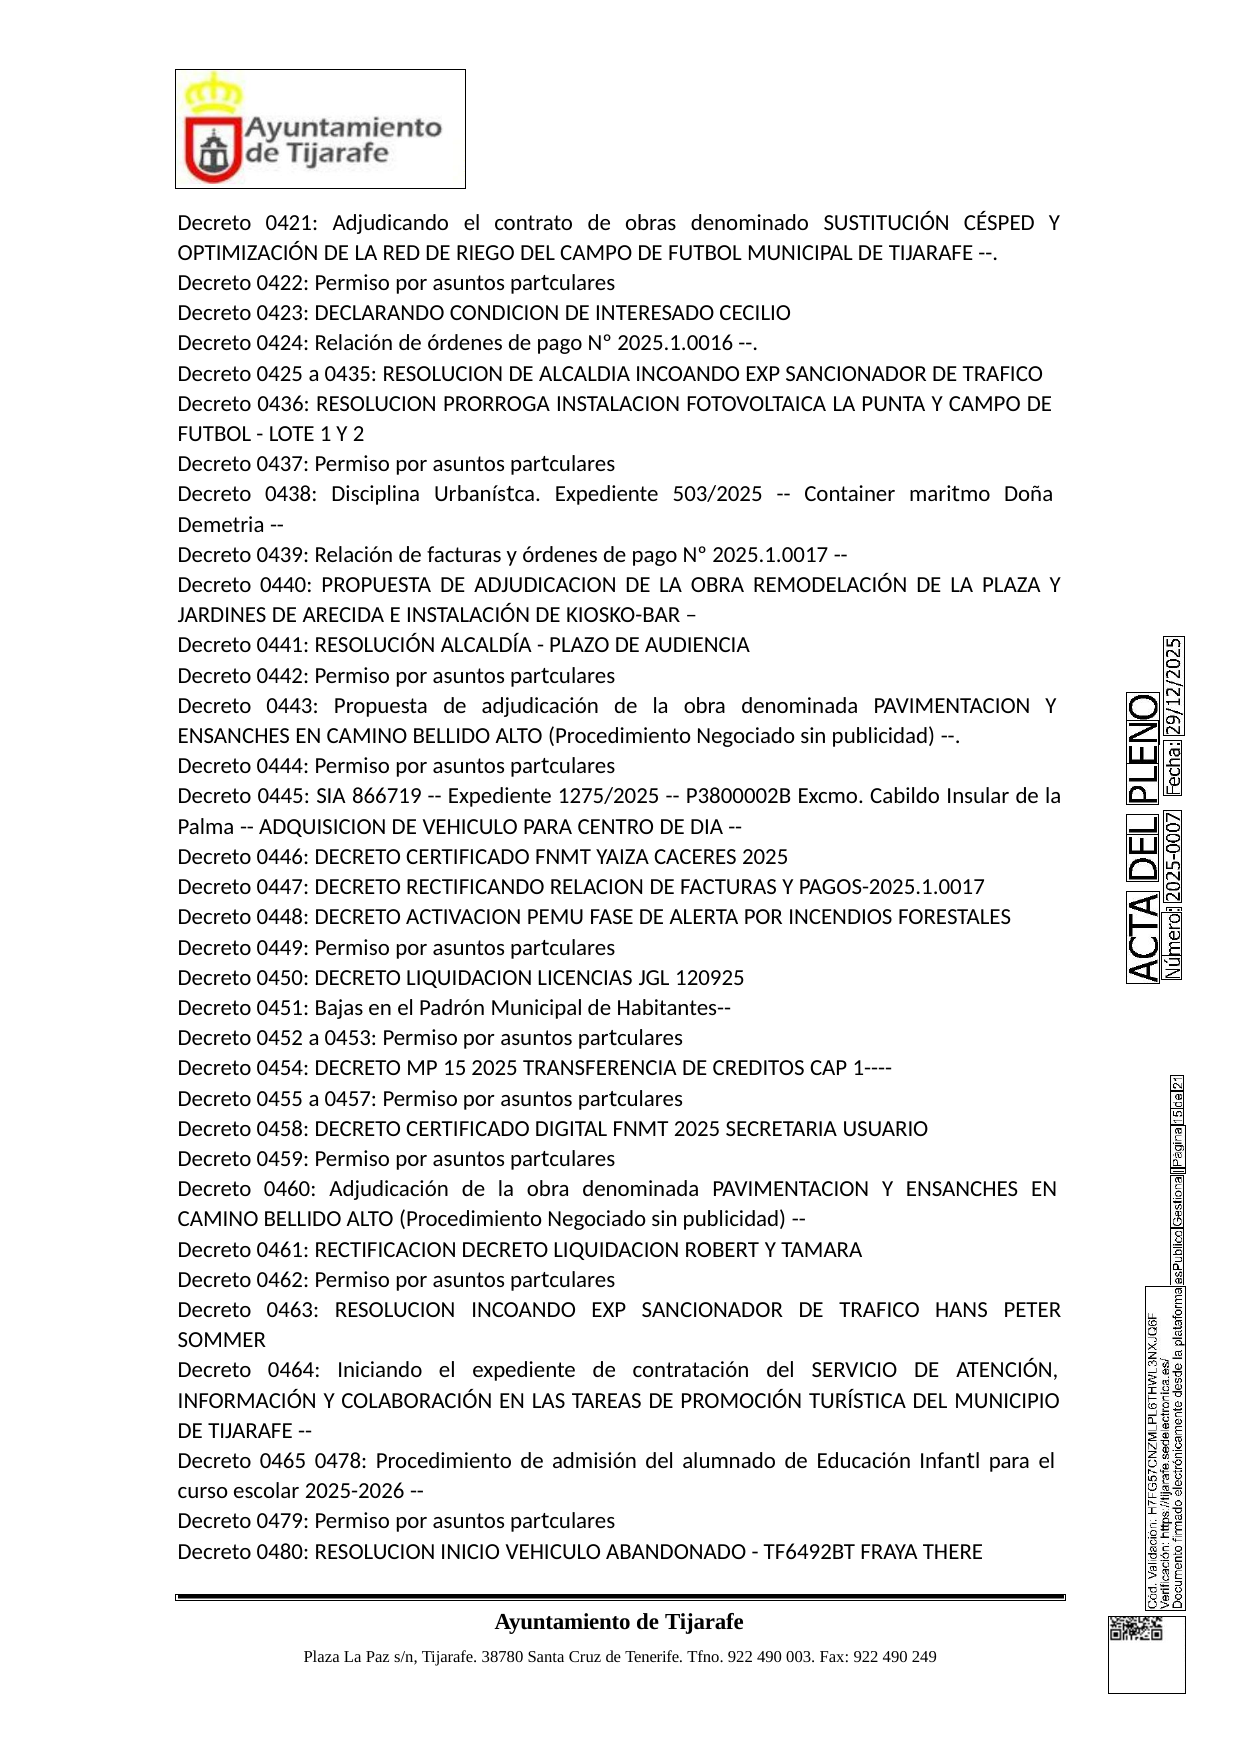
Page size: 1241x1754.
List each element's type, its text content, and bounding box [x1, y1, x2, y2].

picture [176, 1595, 1065, 1600]
text Decreto 0455 a 0457: Permiso por asuntos partculares [177, 1088, 917, 1111]
text Decreto 0450: DECRETO LIQUIDACION LICENCIAS JGL 120925 [177, 967, 770, 990]
picture [1164, 811, 1181, 902]
text Decreto 0437: Permiso por asuntos partculares [177, 453, 645, 476]
picture [1162, 956, 1181, 979]
text Decreto 0421: Adjudicando el contrato de obras denominado SUSTITUCIÓN CÉSPED Y [177, 212, 1087, 234]
picture [1109, 1617, 1185, 1693]
text Decreto 0422: Permiso por asuntos partculares [177, 272, 1087, 295]
text Decreto 0445: SIA 866719 -- Expediente 1275/2025 -- P3800002B Excmo. Cabildo Insular de la [177, 786, 1086, 808]
picture [1127, 835, 1158, 881]
text CAMINO BELLIDO ALTO (Procedimiento Negociado sin publicidad) -- [177, 1208, 1087, 1231]
text Decreto 0463: RESOLUCION INCOANDO EXP SANCIONADOR DE TRAFICO HANS PETER [177, 1299, 1087, 1322]
text Plaza La Paz s/n, Tijarafe. 38780 Santa Cruz de Tenerife. Tfno. 922 490 003. Fax: 922 490 249 [303, 1647, 962, 1666]
text JARDINES DE ARECIDA E INSTALACIÓN DE KIOSKO-BAR – [177, 604, 1087, 627]
text curso escolar 2025-2026 -- [177, 1480, 1086, 1503]
text SOMMER [177, 1329, 1087, 1352]
text DE TIJARAFE -- [177, 1420, 1087, 1443]
text Decreto 0441: RESOLUCIÓN ALCALDÍA - PLAZO DE AUDIENCIA [177, 634, 776, 657]
picture [1171, 1126, 1185, 1167]
text Decreto 0440: PROPUESTA DE ADJUDICACION DE LA OBRA REMODELACIÓN DE LA PLAZA Y [177, 574, 1087, 597]
picture [1127, 815, 1158, 834]
text Decreto 0464: Iniciando el expediente de contratación del SERVICIO DE ATENCIÓN, [177, 1359, 1087, 1382]
text OPTIMIZACIÓN DE LA RED DE RIEGO DEL CAMPO DE FUTBOL MUNICIPAL DE TIJARAFE --. [177, 242, 1087, 265]
picture [1162, 913, 1181, 955]
picture [1171, 1076, 1183, 1090]
text Demetria -- [177, 514, 1087, 537]
picture [1164, 741, 1181, 795]
picture [1127, 693, 1159, 720]
picture [1171, 1176, 1183, 1227]
picture [1127, 892, 1159, 983]
text Decreto 0452 a 0453: Permiso por asuntos partculares [177, 1027, 713, 1050]
text Decreto 0462: Permiso por asuntos partculares [177, 1269, 1087, 1292]
text ENSANCHES EN CAMINO BELLIDO ALTO (Procedimiento Negociado sin publicidad) --. [177, 725, 1087, 748]
picture [1127, 764, 1158, 804]
text INFORMACIÓN Y COLABORACIÓN EN LAS TAREAS DE PROMOCIÓN TURÍSTICA DEL MUNICIPIO [177, 1390, 1087, 1413]
picture [176, 70, 465, 188]
text Decreto 0459: Permiso por asuntos partculares [177, 1148, 958, 1171]
text Decreto 0436: RESOLUCION PRORROGA INSTALACION FOTOVOLTAICA LA PUNTA Y CAMPO DE [177, 393, 1086, 416]
text Decreto 0423: DECLARANDO CONDICION DE INTERESADO CECILIO [177, 302, 1086, 325]
text Decreto 0454: DECRETO MP 15 2025 TRANSFERENCIA DE CREDITOS CAP 1---- [177, 1057, 917, 1080]
picture [1161, 908, 1182, 912]
picture [1127, 721, 1158, 763]
text Decreto 0451: Bajas en el Padrón Municipal de Habitantes-- [177, 997, 770, 1020]
text Decreto 0443: Propuesta de adjudicación de la obra denominada PAVIMENTACION Y [177, 695, 1087, 718]
text Decreto 0442: Permiso por asuntos partculares [177, 665, 776, 688]
picture [1146, 1287, 1185, 1610]
text Decreto 0480: RESOLUCION INICIO VEHICULO ABANDONADO - TF6492BT FRAYA THERE [177, 1541, 1012, 1564]
text Decreto 0449: Permiso por asuntos partculares [177, 937, 1043, 959]
text Decreto 0424: Relación de órdenes de pago Nº 2025.1.0016 --. [177, 332, 1086, 355]
text Decreto 0448: DECRETO ACTIVACION PEMU FASE DE ALERTA POR INCENDIOS FORESTALES [177, 906, 1043, 929]
picture [1171, 1169, 1185, 1173]
text Decreto 0446: DECRETO CERTIFICADO FNMT YAIZA CACERES 2025 [177, 846, 1043, 869]
text Decreto 0458: DECRETO CERTIFICADO DIGITAL FNMT 2025 SECRETARIA USUARIO [177, 1118, 958, 1141]
text Decreto 0444: Permiso por asuntos partculares [177, 755, 1087, 778]
text Decreto 0438: Disciplina Urbanístca. Expediente 503/2025 -- Container maritmo Doña [177, 483, 1087, 506]
text Ayuntamiento de Tijarafe [494, 1609, 771, 1634]
picture [1171, 1109, 1183, 1124]
text Decreto 0439: Relación de facturas y órdenes de pago Nº 2025.1.0017 -- [177, 544, 1087, 567]
text Decreto 0465 0478: Procedimiento de admisión del alumnado de Educación Infantl para el [177, 1450, 1086, 1473]
text Decreto 0425 a 0435: RESOLUCION DE ALCALDIA INCOANDO EXP SANCIONADOR DE TRAFICO [177, 363, 1086, 386]
picture [1164, 637, 1184, 735]
picture [1171, 1092, 1183, 1108]
text Decreto 0461: RECTIFICACION DECRETO LIQUIDACION ROBERT Y TAMARA [177, 1239, 1087, 1262]
text Decreto 0460: Adjudicación de la obra denominada PAVIMENTACION Y ENSANCHES EN [177, 1178, 1087, 1201]
picture [1145, 1229, 1186, 1286]
text Decreto 0447: DECRETO RECTIFICANDO RELACION DE FACTURAS Y PAGOS-2025.1.0017 [177, 876, 1043, 899]
text Decreto 0479: Permiso por asuntos partculares [177, 1511, 645, 1533]
text Palma -- ADQUISICION DE VEHICULO PARA CENTRO DE DIA -- [177, 816, 1086, 839]
text FUTBOL - LOTE 1 Y 2 [177, 423, 1086, 446]
